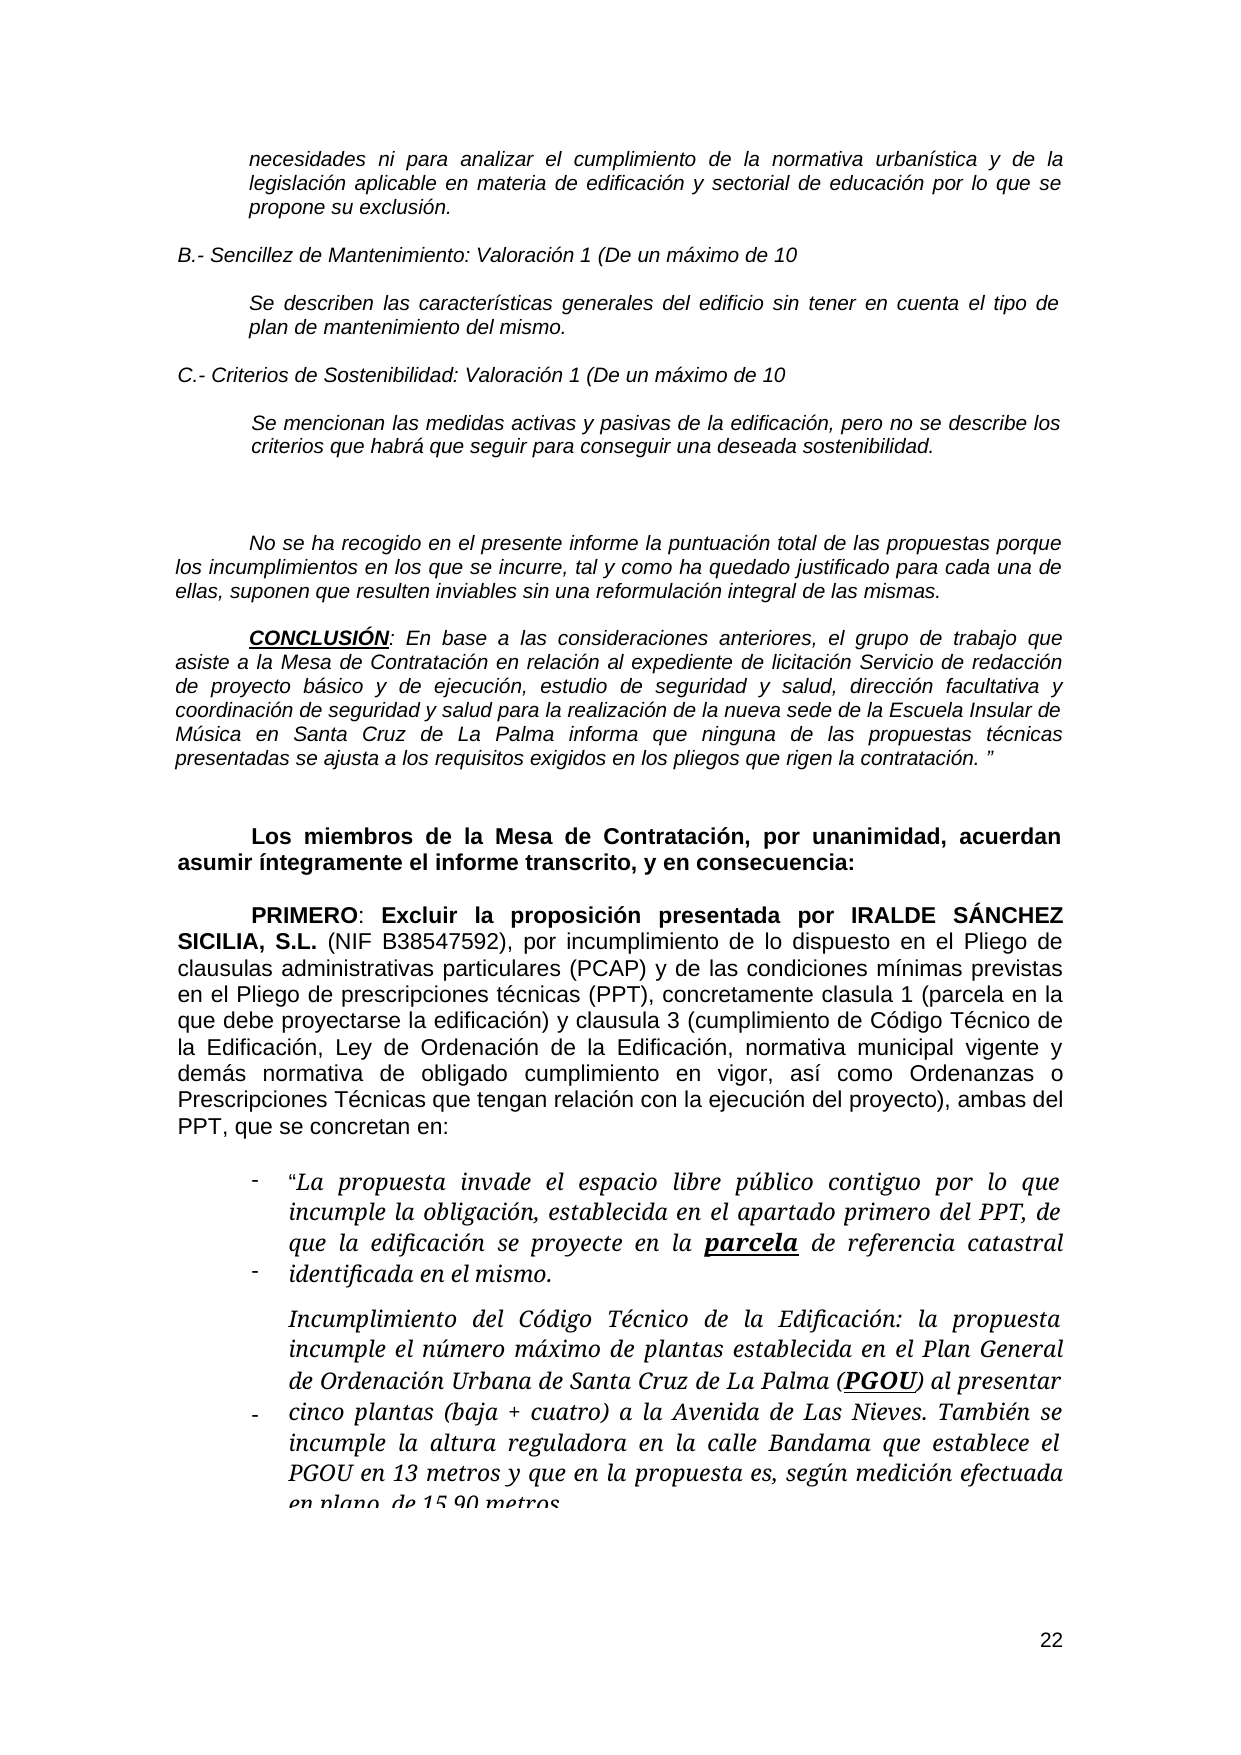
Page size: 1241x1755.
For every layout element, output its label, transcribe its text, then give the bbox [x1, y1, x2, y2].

text necesidades ni para analizar el cumplimiento de la normativa urbanística y de la legislación aplicable en materia de edificación y sectorial de educación por lo que se propone su exclusión. [249, 147, 1063, 219]
text B.- Sencillez de Mantenimiento: Valoración 1 (De un máximo de 10 puntos). [177, 243, 880, 269]
text - [251, 1166, 261, 1192]
text - [251, 1401, 261, 1427]
text CONCLUSIÓN: En base a las consideraciones anteriores, el grupo de trabajo que asiste a la Mesa de Contratación en relación al expediente de licitación Servicio de redacción de proyecto básico y de ejecución, estudio de seguridad y salud, dirección facultativa y coordinación de seguridad y salud para la realización de la nueva sede de la Escuela Insular de Música en Santa Cruz de La Palma informa que ninguna de las propuestas técnicas presentadas se ajusta a los requisitos exigidos en los pliegos que rigen la contratación. ” [175, 626, 1063, 770]
text “La propuesta invade el espacio libre público contiguo por lo que incumple la obligación, establecida en el apartado primero del PPT, de que la edificación se proyecte en la parcela de referencia catastral identificada en el mismo. [288, 1166, 1063, 1289]
text Se mencionan las medidas activas y pasivas de la edificación, pero no se describe los criterios que habrá que seguir para conseguir una deseada sostenibilidad. [251, 410, 1064, 458]
text Se describen las características generales del edificio sin tener en cuenta el tipo de plan de mantenimiento del mismo. [249, 291, 1062, 338]
text Los miembros de la Mesa de Contratación, por unanimidad, acuerdan asumir íntegramente el informe transcrito, y en consecuencia: [177, 823, 1065, 876]
text No se ha recogido en el presente informe la puntuación total de las propuestas porque los incumplimientos en los que se incurre, tal y como ha quedado justificado para cada una de ellas, suponen que resulten inviables sin una reformulación integral de las mismas. [175, 531, 1063, 602]
text - [251, 1257, 261, 1284]
text C.- Criterios de Sostenibilidad: Valoración 1 (De un máximo de 10 puntos). [177, 363, 868, 389]
text PRIMERO: Excluir la proposición presentada por IRALDE SÁNCHEZ SICILIA, S.L. (NIF B38547592), por incumplimiento de lo dispuesto en el Pliego de clausulas administrativas particulares (PCAP) y de las condiciones mínimas previstas en el Pliego de prescripciones técnicas (PPT), concretamente clasula 1 (parcela en la que debe proyectarse la edificación) y clausula 3 (cumplimiento de Código Técnico de la Edificación, Ley de Ordenación de la Edificación, normativa municipal vigente y demás normativa de obligado cumplimiento en vigor, así como Ordenanzas o Prescripciones Técnicas que tengan relación con la ejecución del proyecto), ambas del PPT, que se concretan en: [177, 902, 1064, 1139]
text Incumplimiento del Código Técnico de la Edificación: la propuesta incumple el número máximo de plantas establecida en el Plan General de Ordenación Urbana de Santa Cruz de La Palma (PGOU) al presentar cinco plantas (baja + cuatro) a la Avenida de Las Nieves. También se incumple la altura reguladora en la calle Bandama que establece el PGOU en 13 metros y que en la propuesta es, según medición efectuada en plano, de 15,90 metros. [288, 1303, 1063, 1508]
text 22 [1040, 1627, 1065, 1651]
